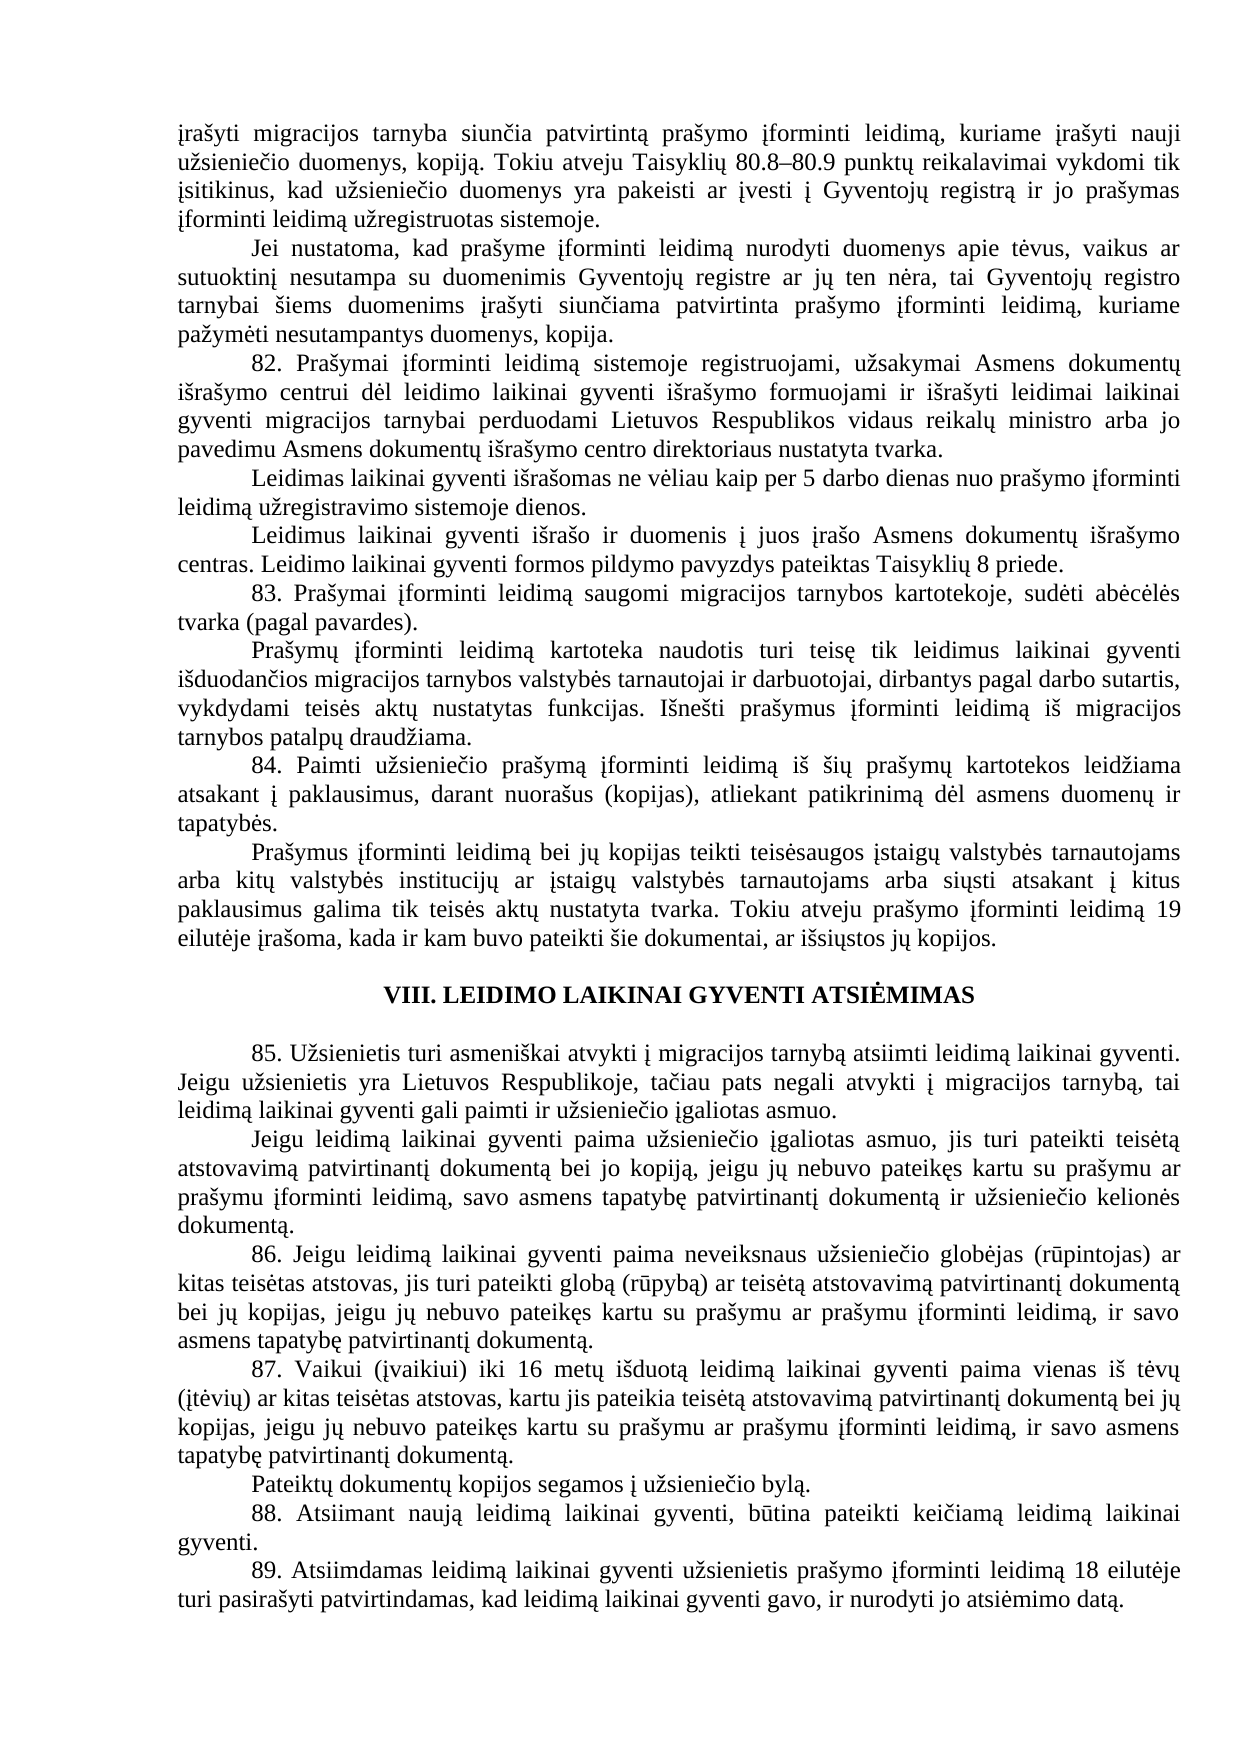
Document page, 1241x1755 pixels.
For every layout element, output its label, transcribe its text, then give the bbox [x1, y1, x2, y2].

text 86. Jeigu leidimą laikinai gyventi paima neveiksnaus užsieniečio globėjas (rūpintojas) ar kitas teisėtas atstovas, jis turi pateikti globą (rūpybą) ar teisėtą atstovavimą patvirtinantį dokumentą bei jų kopijas, jeigu jų nebuvo pateikęs kartu su prašymu ar prašymu įforminti leidimą, ir savo asmens tapatybę patvirtinantį dokumentą. [177, 1239, 1181, 1354]
text Prašymus įforminti leidimą bei jų kopijas teikti teisėsaugos įstaigų valstybės tarnautojams arba kitų valstybės institucijų ar įstaigų valstybės tarnautojams arba siųsti atsakant į kitus paklausimus galima tik teisės aktų nustatyta tvarka. Tokiu atveju prašymo įforminti leidimą 19 eilutėje įrašoma, kada ir kam buvo pateikti šie dokumentai, ar išsiųstos jų kopijos. [177, 837, 1181, 952]
text Prašymų įforminti leidimą kartoteka naudotis turi teisę tik leidimus laikinai gyventi išduodančios migracijos tarnybos valstybės tarnautojai ir darbuotojai, dirbantys pagal darbo sutartis, vykdydami teisės aktų nustatytas funkcijas. Išnešti prašymus įforminti leidimą iš migracijos tarnybos patalpų draudžiama. [177, 636, 1181, 751]
text VIII. LEIDIMO LAIKINAI GYVENTI ATSIĖMIMAS [177, 981, 1181, 1009]
text 83. Prašymai įforminti leidimą saugomi migracijos tarnybos kartotekoje, sudėti abėcėlės tvarka (pagal pavardes). [177, 578, 1181, 636]
text Jei nustatoma, kad prašyme įforminti leidimą nurodyti duomenys apie tėvus, vaikus ar sutuoktinį nesutampa su duomenimis Gyventojų registre ar jų ten nėra, tai Gyventojų registro tarnybai šiems duomenims įrašyti siunčiama patvirtinta prašymo įforminti leidimą, kuriame pažymėti nesutampantys duomenys, kopija. [177, 233, 1181, 348]
text 87. Vaikui (įvaikiui) iki 16 metų išduotą leidimą laikinai gyventi paima vienas iš tėvų (įtėvių) ar kitas teisėtas atstovas, kartu jis pateikia teisėtą atstovavimą patvirtinantį dokumentą bei jų kopijas, jeigu jų nebuvo pateikęs kartu su prašymu ar prašymu įforminti leidimą, ir savo asmens tapatybę patvirtinantį dokumentą. [177, 1354, 1181, 1469]
text 82. Prašymai įforminti leidimą sistemoje registruojami, užsakymai Asmens dokumentų išrašymo centrui dėl leidimo laikinai gyventi išrašymo formuojami ir išrašyti leidimai laikinai gyventi migracijos tarnybai perduodami Lietuvos Respublikos vidaus reikalų ministro arba jo pavedimu Asmens dokumentų išrašymo centro direktoriaus nustatyta tvarka. [177, 348, 1181, 463]
text Jeigu leidimą laikinai gyventi paima užsieniečio įgaliotas asmuo, jis turi pateikti teisėtą atstovavimą patvirtinantį dokumentą bei jo kopiją, jeigu jų nebuvo pateikęs kartu su prašymu ar prašymu įforminti leidimą, savo asmens tapatybę patvirtinantį dokumentą ir užsieniečio kelionės dokumentą. [177, 1124, 1181, 1239]
text 88. Atsiimant naują leidimą laikinai gyventi, būtina pateikti keičiamą leidimą laikinai gyventi. [177, 1498, 1181, 1556]
text įrašyti migracijos tarnyba siunčia patvirtintą prašymo įforminti leidimą, kuriame įrašyti nauji užsieniečio duomenys, kopiją. Tokiu atveju Taisyklių 80.8–80.9 punktų reikalavimai vykdomi tik įsitikinus, kad užsieniečio duomenys yra pakeisti ar įvesti į Gyventojų registrą ir jo prašymas įforminti leidimą užregistruotas sistemoje. [177, 118, 1181, 233]
text 85. Užsienietis turi asmeniškai atvykti į migracijos tarnybą atsiimti leidimą laikinai gyventi. Jeigu užsienietis yra Lietuvos Respublikoje, tačiau pats negali atvykti į migracijos tarnybą, tai leidimą laikinai gyventi gali paimti ir užsieniečio įgaliotas asmuo. [177, 1038, 1181, 1124]
text Leidimus laikinai gyventi išrašo ir duomenis į juos įrašo Asmens dokumentų išrašymo centras. Leidimo laikinai gyventi formos pildymo pavyzdys pateiktas Taisyklių 8 priede. [177, 521, 1181, 578]
text 89. Atsiimdamas leidimą laikinai gyventi užsienietis prašymo įforminti leidimą 18 eilutėje turi pasirašyti patvirtindamas, kad leidimą laikinai gyventi gavo, ir nurodyti jo atsiėmimo datą. [177, 1556, 1181, 1613]
text Leidimas laikinai gyventi išrašomas ne vėliau kaip per 5 darbo dienas nuo prašymo įforminti leidimą užregistravimo sistemoje dienos. [177, 463, 1181, 521]
text Pateiktų dokumentų kopijos segamos į užsieniečio bylą. [177, 1469, 1181, 1498]
text 84. Paimti užsieniečio prašymą įforminti leidimą iš šių prašymų kartotekos leidžiama atsakant į paklausimus, darant nuorašus (kopijas), atliekant patikrinimą dėl asmens duomenų ir tapatybės. [177, 751, 1181, 837]
